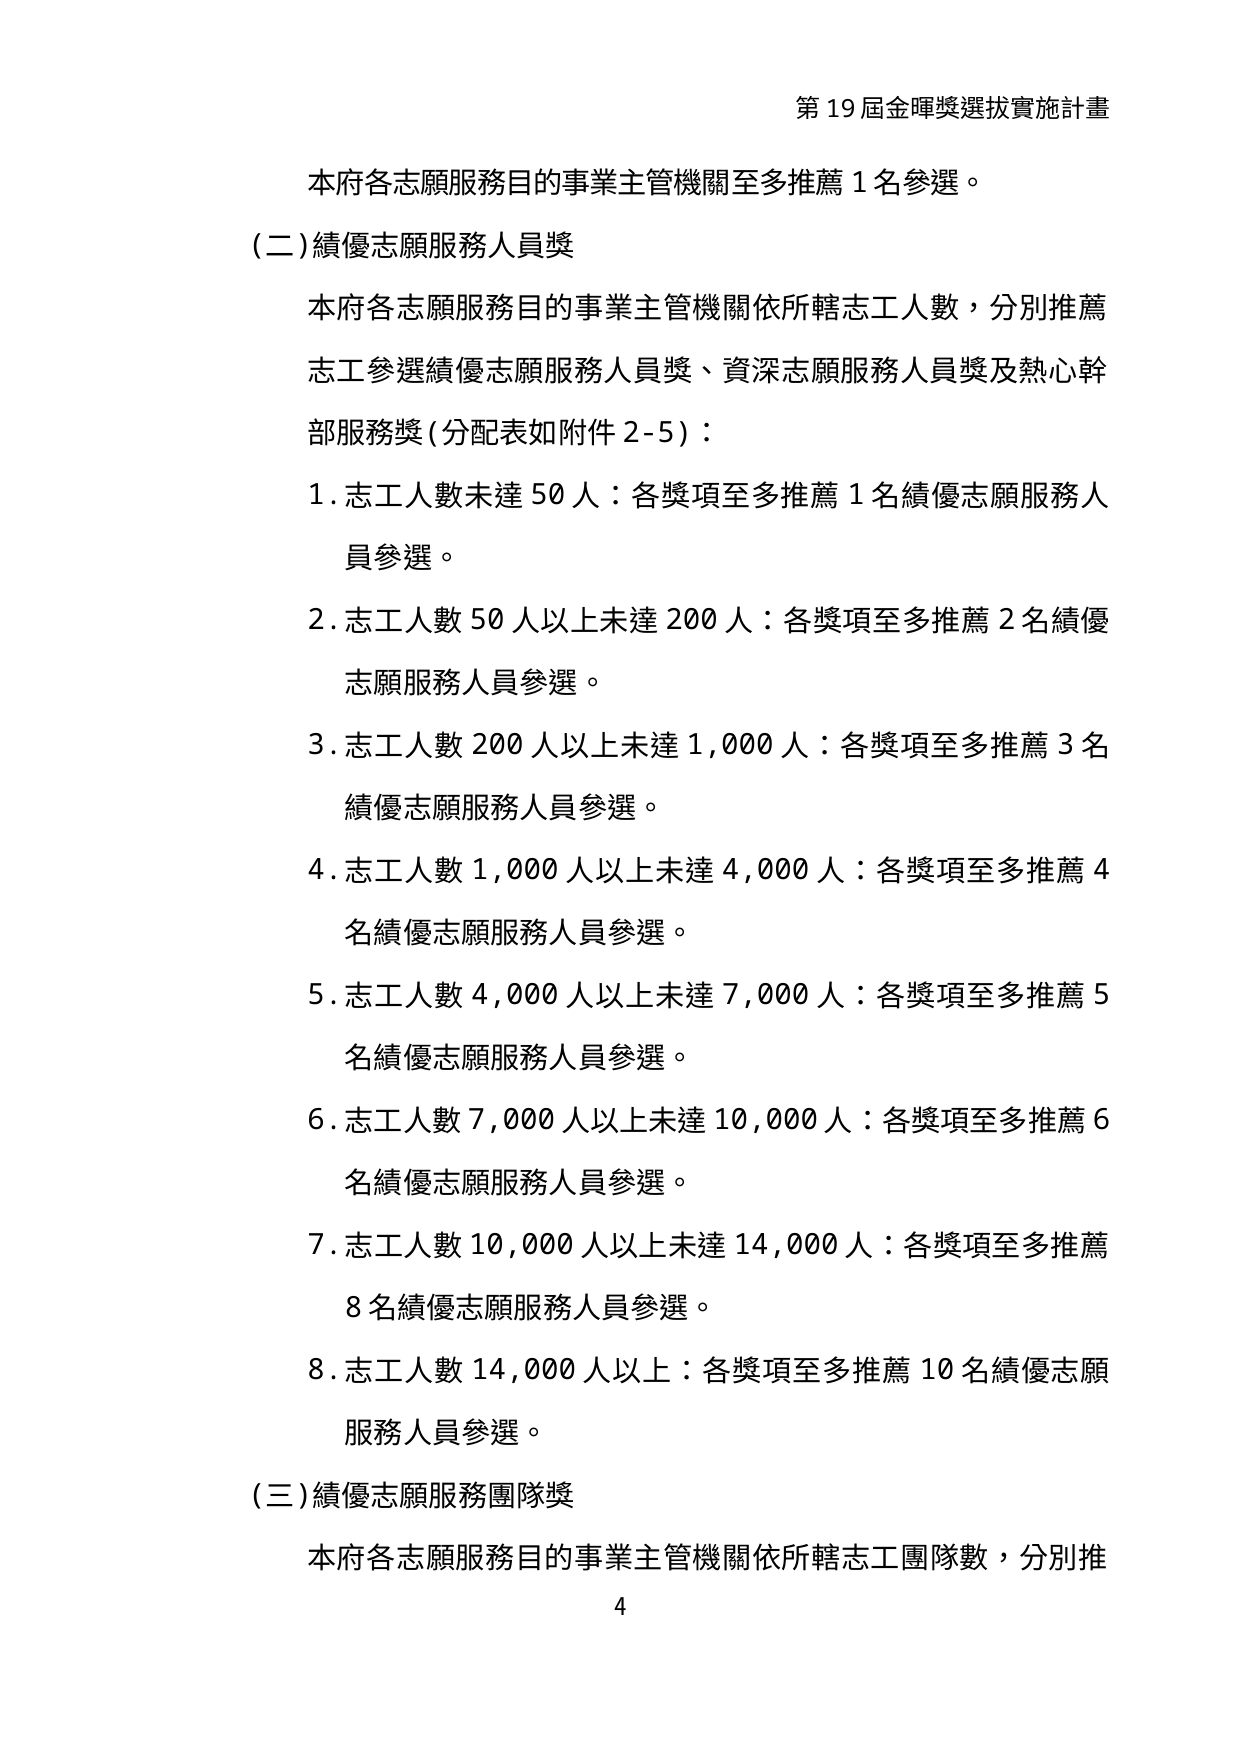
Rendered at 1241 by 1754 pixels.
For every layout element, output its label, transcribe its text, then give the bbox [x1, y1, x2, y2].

text 本府各志願服務目的事業主管機關依所轄志工人數，分別推薦志工參選績優志願服務人員獎、資深志願服務人員獎及熱心幹部服務獎(分配表如附件2-5)： [307, 264, 1110, 452]
text (二)績優志願服務人員獎 [233, 202, 1110, 264]
list 志工人數7,000人以上未達10,000人：各獎項至多推薦6名績優志願服務人員參選。 [307, 1077, 1110, 1202]
list 志工人數200人以上未達1,000人：各獎項至多推薦3名績優志願服務人員參選。 [307, 702, 1110, 827]
text (三)績優志願服務團隊獎 [233, 1452, 1110, 1514]
text 本府各志願服務目的事業主管機關依所轄志工團隊數，分別推 [307, 1514, 1110, 1577]
text 本府各志願服務目的事業主管機關至多推薦1名參選。 [307, 139, 1110, 202]
list 志工人數10,000人以上未達14,000人：各獎項至多推薦8名績優志願服務人員參選。 [307, 1202, 1110, 1327]
list 志工人數未達50人：各獎項至多推薦1名績優志願服務人員參選。 [307, 452, 1110, 577]
list 志工人數14,000人以上：各獎項至多推薦10名績優志願服務人員參選。 [307, 1327, 1110, 1452]
list 志工人數50人以上未達200人：各獎項至多推薦2名績優志願服務人員參選。 [307, 577, 1110, 702]
list 志工人數1,000人以上未達4,000人：各獎項至多推薦4名績優志願服務人員參選。 [307, 827, 1110, 952]
list 志工人數4,000人以上未達7,000人：各獎項至多推薦5名績優志願服務人員參選。 [307, 952, 1110, 1077]
